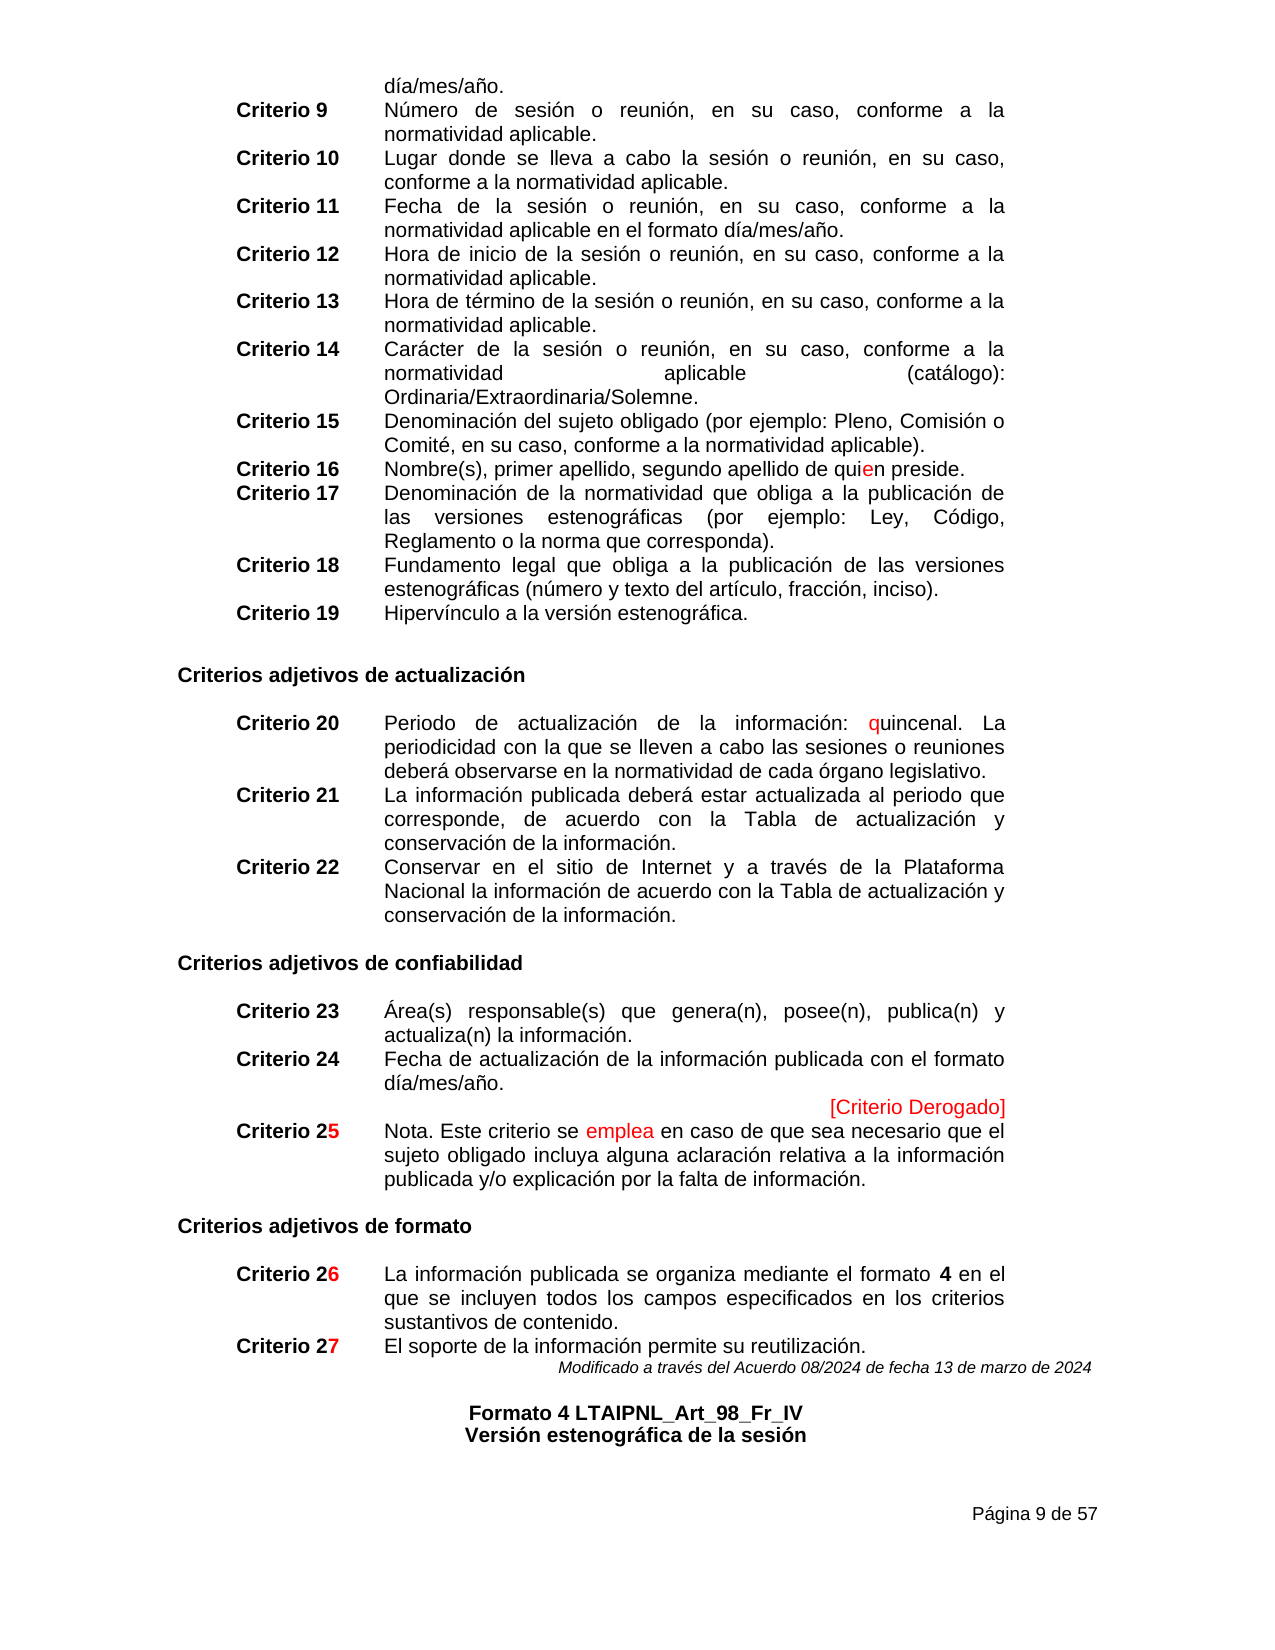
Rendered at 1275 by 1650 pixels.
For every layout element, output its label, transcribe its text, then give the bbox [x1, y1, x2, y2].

text Criterio 23 Área(s) responsable(s) que genera(n), posee(n), publica(n) y actualiza(n) la información. [236, 999, 1006, 1047]
text Criterios adjetivos de actualización [177, 663, 1006, 687]
text Modificado a través del Acuerdo 08/2024 de fecha 13 de marzo de 2024 [177, 1358, 1098, 1377]
text Versión estenográfica de la sesión [177, 1425, 1094, 1447]
text [Criterio Derogado] [236, 1094, 1006, 1118]
text Criterio 25 Nota. Este criterio se emplea en caso de que sea necesario que el sujeto obligado incluya alguna aclaración relativa a la información publicada y/o explicación por la falta de información. [236, 1118, 1006, 1190]
text Criterio 9 Número de sesión o reunión, en su caso, conforme a la normatividad aplicable. [236, 98, 1006, 146]
text Criterios adjetivos de confiabilidad [177, 951, 1006, 975]
text Criterio 17 Denominación de la normatividad que obliga a la publicación de las versiones estenográficas (por ejemplo: Ley, Código, Reglamento o la norma que corresponda). [236, 481, 1006, 553]
text Criterio 10 Lugar donde se lleva a cabo la sesión o reunión, en su caso, conforme a la normatividad aplicable. [236, 146, 1006, 193]
text Criterio 26 La información publicada se organiza mediante el formato 4 en el que se incluyen todos los campos especificados en los criterios sustantivos de contenido. [236, 1262, 1006, 1334]
text Criterio 22 Conservar en el sitio de Internet y a través de la Plataforma Nacional la información de acuerdo con la Tabla de actualización y conservación de la información. [236, 855, 1006, 927]
text Criterio 18 Fundamento legal que obliga a la publicación de las versiones estenográficas (número y texto del artículo, fracción, inciso). [236, 553, 1006, 601]
text Criterio 20 Periodo de actualización de la información: quincenal. La periodicidad con la que se lleven a cabo las sesiones o reuniones deberá observarse en la normatividad de cada órgano legislativo. [236, 711, 1006, 783]
text Criterio 11 Fecha de la sesión o reunión, en su caso, conforme a la normatividad aplicable en el formato día/mes/año. [236, 193, 1006, 241]
text Formato 4 LTAIPNL_Art_98_Fr_IV [177, 1401, 1094, 1425]
text Criterio 13 Hora de término de la sesión o reunión, en su caso, conforme a la normatividad aplicable. [236, 289, 1006, 337]
text Criterio 21 La información publicada deberá estar actualizada al periodo que corresponde, de acuerdo con la Tabla de actualización y conservación de la información. [236, 783, 1006, 855]
text Criterios adjetivos de formato [177, 1214, 1006, 1238]
text Criterio 24 Fecha de actualización de la información publicada con el formato día/mes/año. [236, 1047, 1006, 1094]
text Criterio 16 Nombre(s), primer apellido, segundo apellido de quien preside. [236, 457, 1006, 481]
text Criterio 15 Denominación del sujeto obligado (por ejemplo: Pleno, Comisión o Comité, en su caso, conforme a la normatividad aplicable). [236, 409, 1006, 457]
text Criterio 12 Hora de inicio de la sesión o reunión, en su caso, conforme a la normatividad aplicable. [236, 241, 1006, 289]
text Criterio 27 El soporte de la información permite su reutilización. [236, 1334, 1006, 1358]
text Criterio 19 Hipervínculo a la versión estenográfica. [236, 601, 1006, 625]
text Criterio 14 Carácter de la sesión o reunión, en su caso, conforme a la normatividad aplicable (catálogo): Ordinaria/Extraordinaria/Solemne. [236, 337, 1006, 409]
text día/mes/año. [236, 74, 1006, 98]
